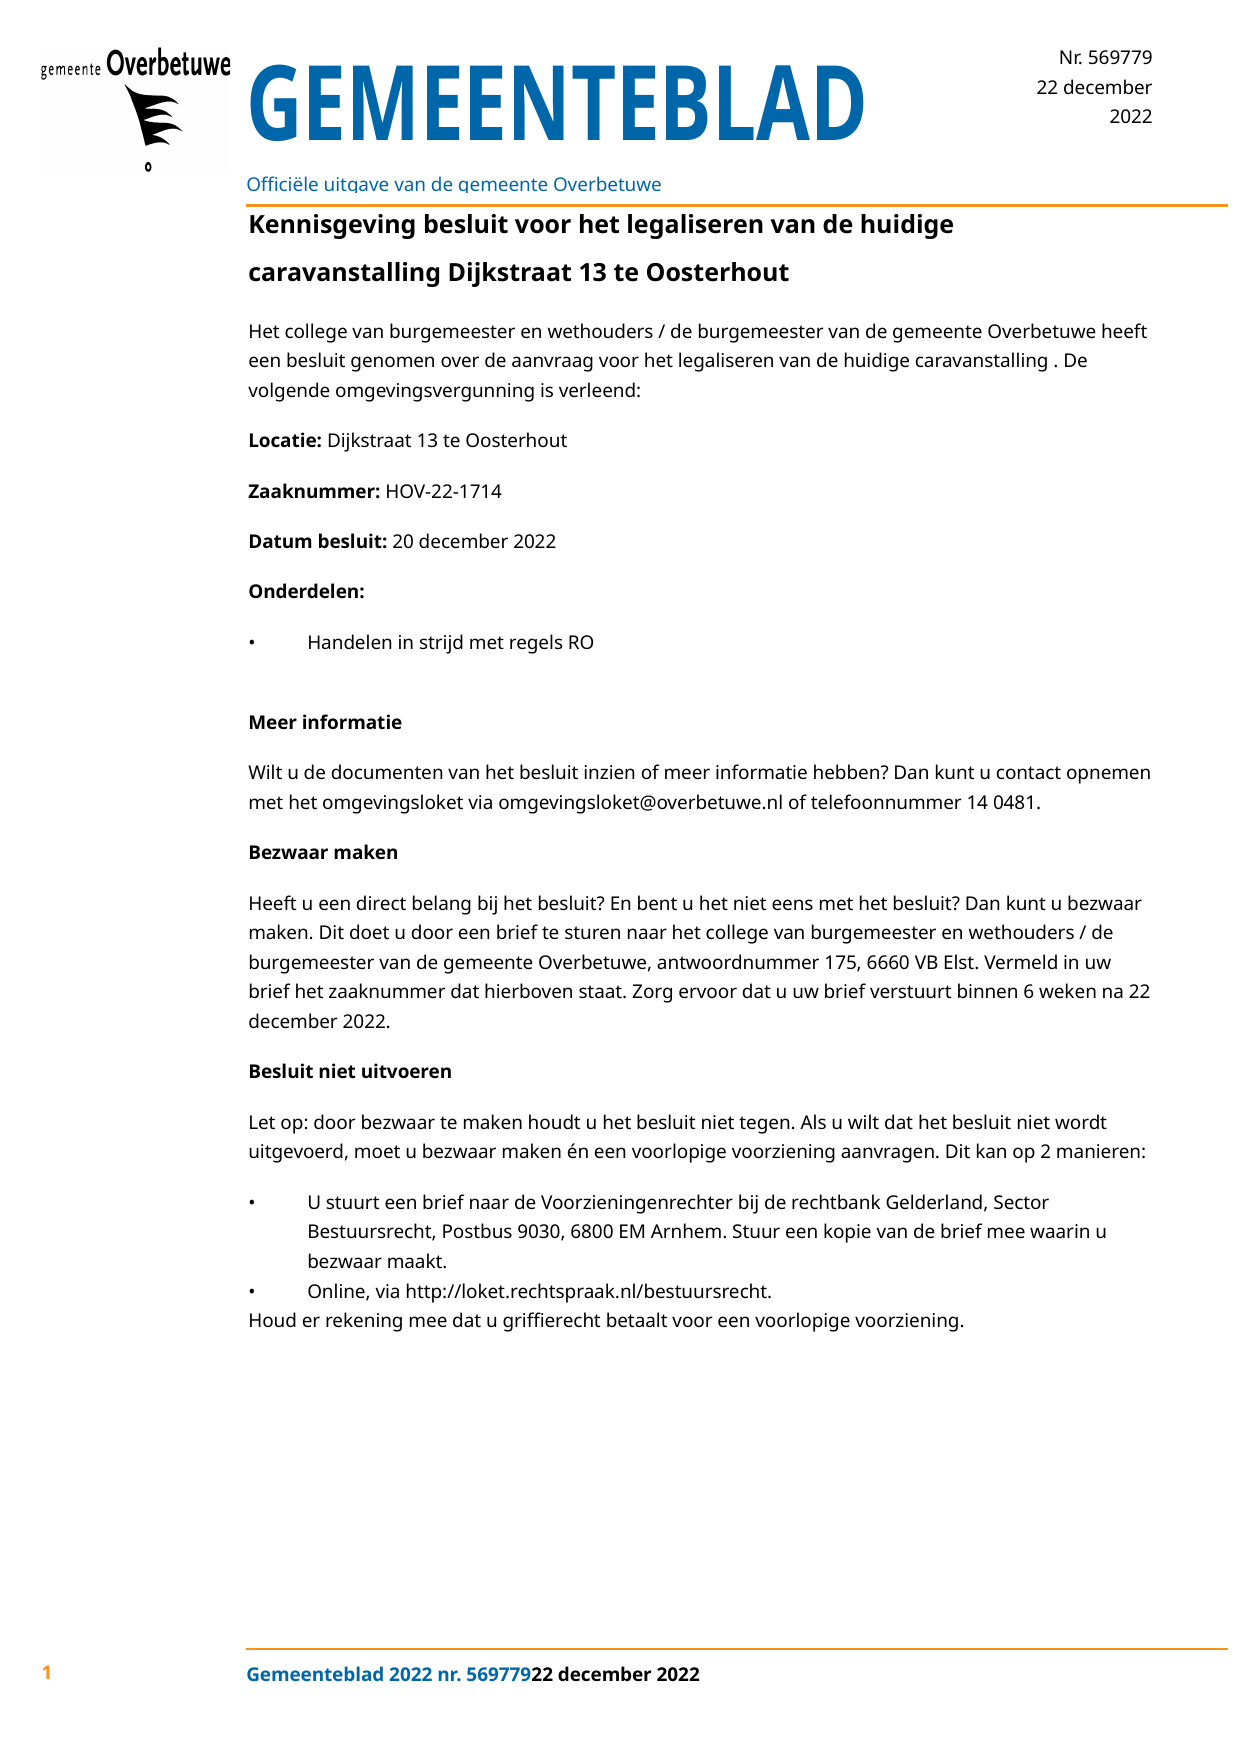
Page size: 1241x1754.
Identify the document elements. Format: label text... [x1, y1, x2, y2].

text Onderdelen: [248, 579, 1152, 604]
list Online, via http://loket.rechtspraak.nl/bestuursrecht. [248, 1278, 1152, 1304]
text Houd er rekening mee dat u griffierecht betaalt voor een voorlopige voorziening. [248, 1307, 1152, 1333]
text Het college van burgemeester en wethouders / de burgemeester van de gemeente Overbetuwe heeft een besluit genomen over de aanvraag voor het legaliseren van de huidige caravanstalling . De volgende omgevingsvergunning is verleend: [248, 318, 1152, 403]
text Heeft u een direct belang bij het besluit? En bent u het niet eens met het besluit? Dan kunt u bezwaar maken. Dit doet u door een brief te sturen naar het college van burgemeester en wethouders / de burgemeester van de gemeente Overbetuwe, antwoordnummer 175, 6660 VB Elst. Vermeld in uw brief het zaaknummer dat hierboven staat. Zorg ervoor dat u uw brief verstuurt binnen 6 weken na 22 december 2022. [248, 890, 1152, 1034]
text Let op: door bezwaar te maken houdt u het besluit niet tegen. Als u wilt dat het besluit niet wordt uitgevoerd, moet u bezwaar maken én een voorlopige voorziening aanvragen. Dit kan op 2 manieren: [248, 1109, 1152, 1164]
list U stuurt een brief naar de Voorzieningenrechter bij de rechtbank Gelderland, Sector Bestuursrecht, Postbus 9030, 6800 EM Arnhem. Stuur een kopie van de brief mee waarin u bezwaar maakt. [248, 1189, 1152, 1274]
list Handelen in strijd met regels RO [248, 629, 1152, 655]
text Besluit niet uitvoeren [248, 1059, 1152, 1084]
text Meer informatie [248, 709, 1152, 735]
text Locatie: Dijkstraat 13 te Oosterhout [248, 427, 1152, 453]
text Bezwaar maken [248, 839, 1152, 865]
text Datum besluit: 20 december 2022 [248, 528, 1152, 554]
picture [41, 47, 231, 172]
text Wilt u de documenten van het besluit inzien of meer informatie hebben? Dan kunt u contact opnemen met het omgevingsloket via omgevingsloket@overbetuwe.nl of telefoonnummer 14 0481. [248, 759, 1152, 815]
text Kennisgeving besluit voor het legaliseren van de huidige caravanstalling Dijkstraat 13 te Oosterhout [248, 207, 1152, 288]
text Zaaknummer: HOV-22-1714 [248, 478, 1152, 504]
